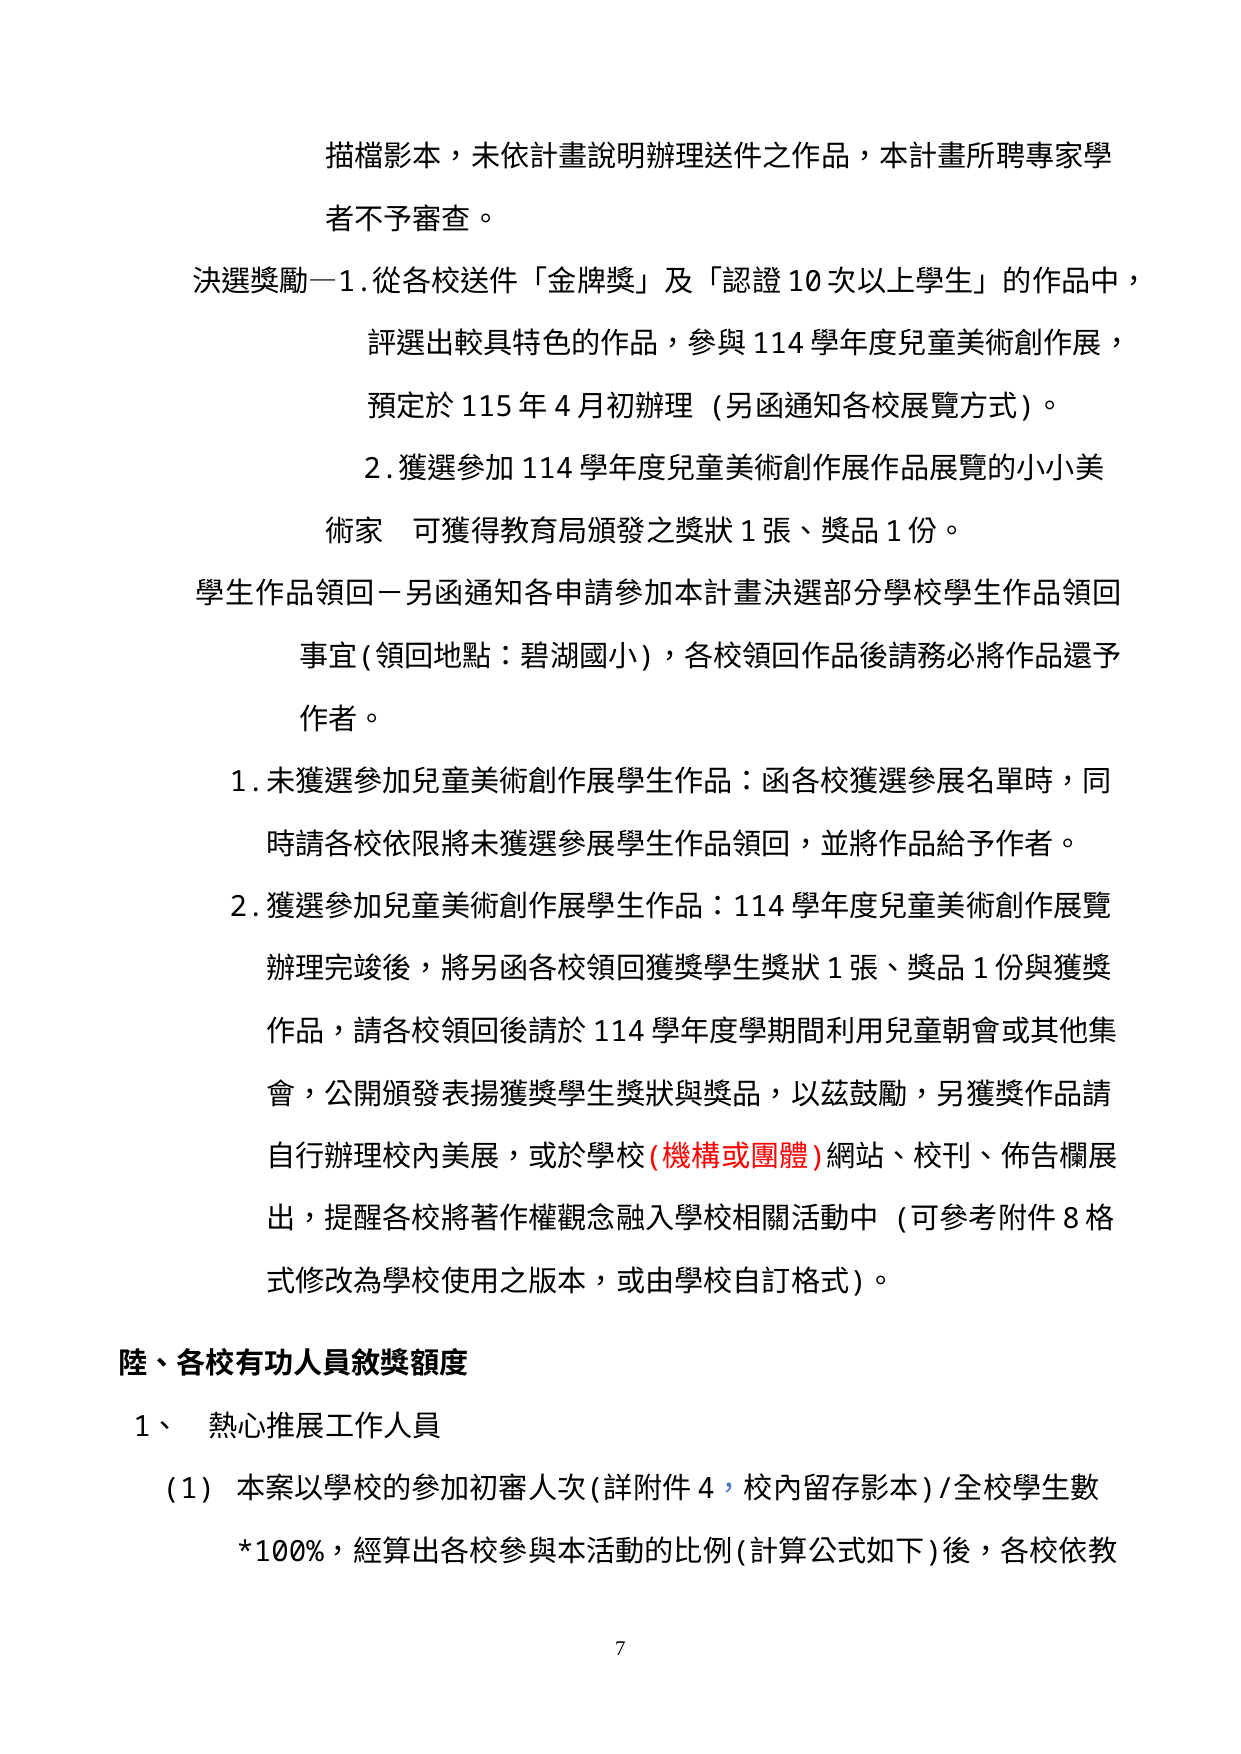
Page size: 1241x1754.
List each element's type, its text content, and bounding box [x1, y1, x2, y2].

text 評選出較具特色的作品，參與114學年度兒童美術創作展， [122, 300, 1122, 362]
text 描檔影本，未依計畫說明辦理送件之作品，本計畫所聘專家學者不予審查。 [118, 112, 1122, 237]
list 熱心推展工作人員 [133, 1382, 1122, 1444]
list 本案以學校的參加初審人次(詳附件4，校內留存影本)/全校學生數*100%，經算出各校參與本活動的比例(計算公式如下)後，各校依教 [162, 1444, 1122, 1569]
text 陸、各校有功人員敘獎額度 [118, 1319, 1122, 1382]
text 2.獲選參加114學年度兒童美術創作展作品展覽的小小美術家 可獲得教育局頒發之獎狀1張、獎品1份。 [118, 425, 1122, 550]
text 預定於115年4月初辦理 (另函通知各校展覽方式)。 [122, 362, 1122, 425]
list 獲選參加兒童美術創作展學生作品：114學年度兒童美術創作展覽辦理完竣後，將另函各校領回獲獎學生獎狀1張、獎品1份與獲獎作品，請各校領回後請於114學年度學期間利用兒童朝會或其他集會，公開頒發表揚獲獎學生獎狀與獎品，以茲鼓勵，另獲獎作品請自行辦理校內美展，或於學校(機構或團體)網站、校刊、佈告欄展出，提醒各校將著作權觀念融入學校相關活動中 (可參考附件8格式修改為學校使用之版本，或由學校自訂格式)。 [229, 862, 1122, 1300]
list 未獲選參加兒童美術創作展學生作品：函各校獲選參展名單時，同時請各校依限將未獲選參展學生作品領回，並將作品給予作者。 [229, 737, 1122, 862]
text 學生作品領回－另函通知各申請參加本計畫決選部分學校學生作品領回事宜(領回地點：碧湖國小)，各校領回作品後請務必將作品還予作者。 [122, 550, 1122, 737]
text 決選獎勵—1.從各校送件「金牌獎」及「認證10次以上學生」的作品中， [122, 237, 1122, 300]
